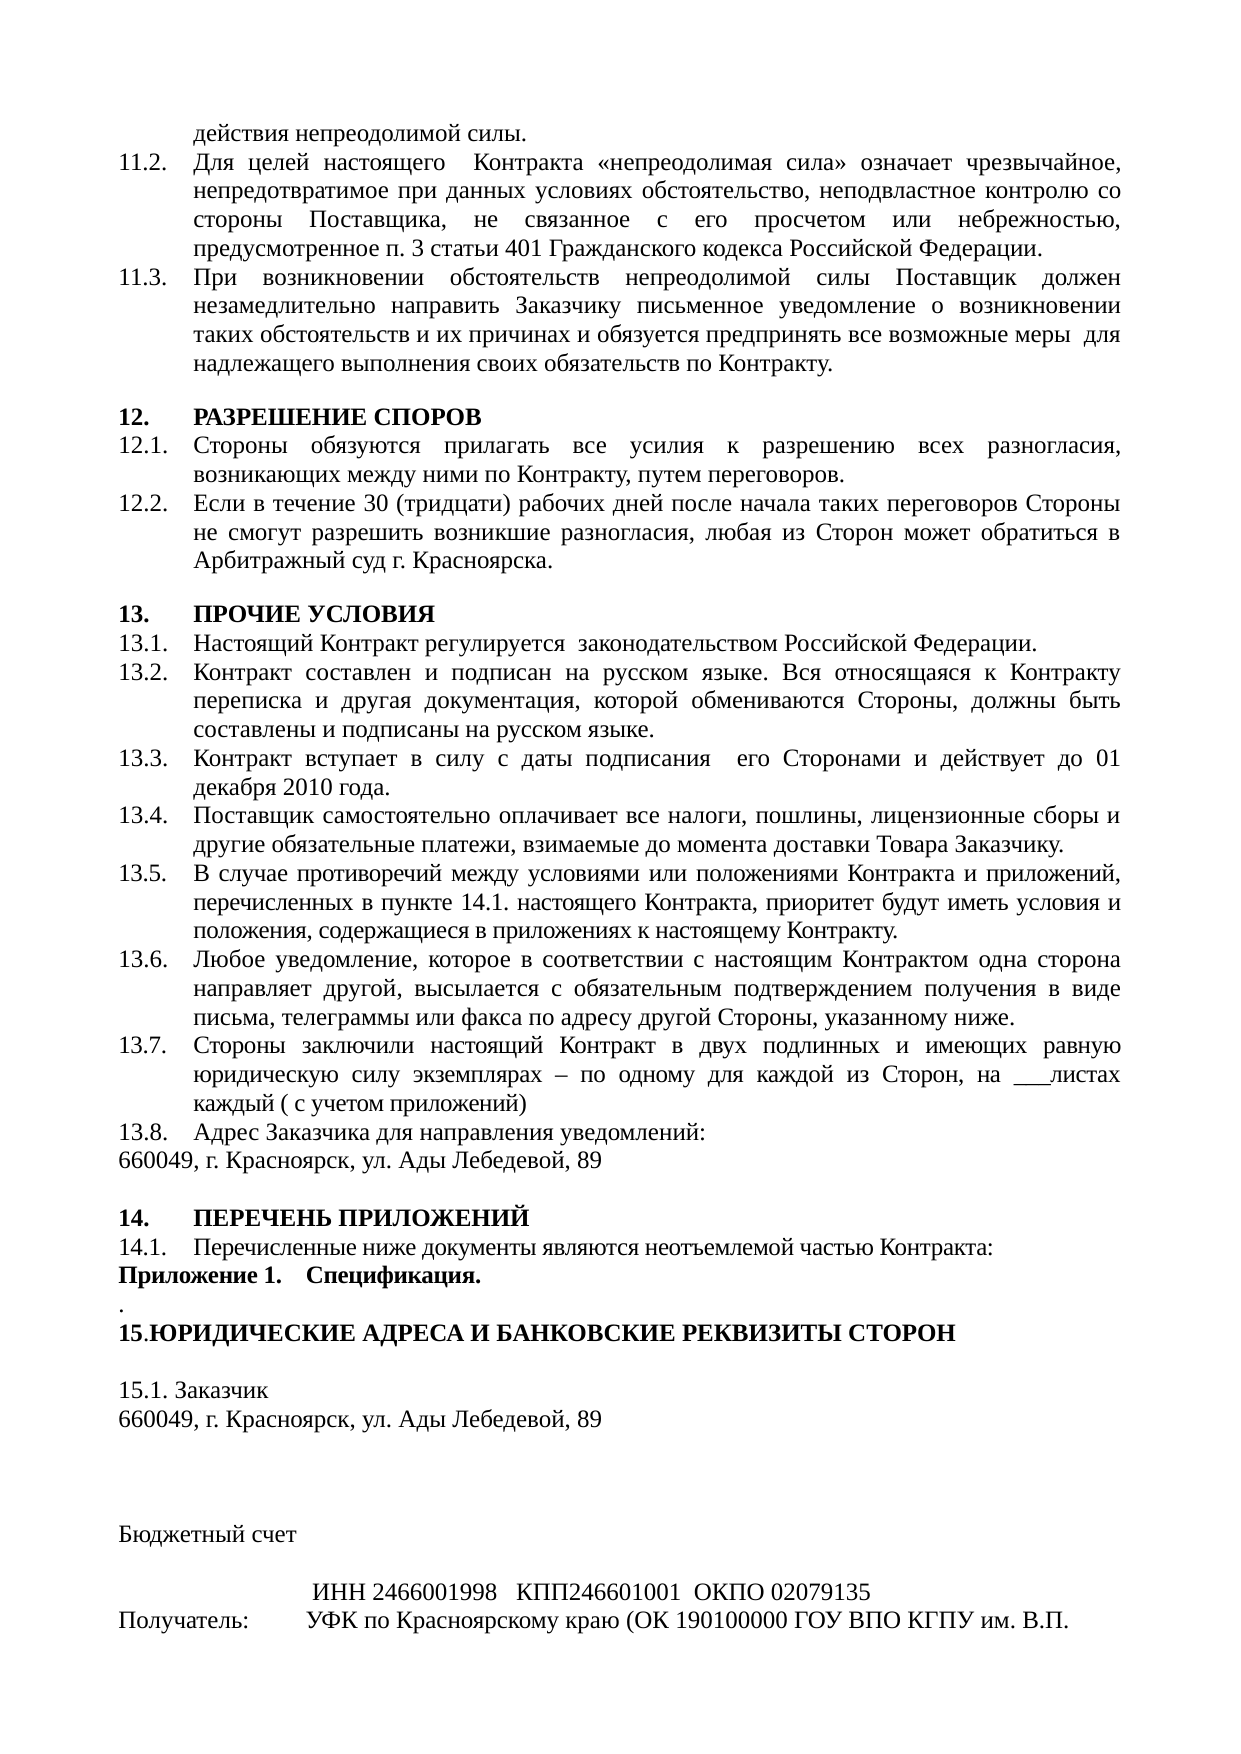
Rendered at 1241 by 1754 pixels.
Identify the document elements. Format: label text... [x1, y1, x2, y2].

list Для целей настоящего Контракта «непреодолимая сила» означает чрезвычайное, непредотвратимое при данных условиях обстоятельство, неподвластное контролю со стороны Поставщика, не связанное с его просчетом или небрежностью, предусмотренное п. 3 статьи 401 Гражданского кодекса Российской Федерации. [118, 147, 1122, 262]
text 660049, г. Красноярск, ул. Ады Лебедевой, 89 [118, 1146, 1122, 1174]
text . [118, 1289, 1122, 1318]
text Получатель: УФК по Красноярскому краю (ОК 190100000 ГОУ ВПО КГПУ им. В.П. [118, 1606, 1122, 1634]
list Разрешение споров [118, 402, 1122, 431]
list Поставщик самостоятельно оплачивает все налоги, пошлины, лицензионные сборы и другие обязательные платежи, взимаемые до момента доставки Товара Заказчику. [118, 801, 1122, 858]
list При возникновении обстоятельств непреодолимой силы Поставщик должен незамедлительно направить Заказчику письменное уведомление о возникновении таких обстоятельств и их причинах и обязуется предпринять все возможные меры для надлежащего выполнения своих обязательств по Контракту. [118, 262, 1122, 377]
list Адрес Заказчика для направления уведомлений: [118, 1117, 1122, 1146]
list Контракт вступает в силу с даты подписания его Сторонами и действует до 01 декабря 2010 года. [118, 743, 1122, 801]
text 15.Юридические адреса и банковские реквизиты сторон [118, 1318, 1122, 1347]
list Любое уведомление, которое в соответствии с настоящим Контрактом одна сторона направляет другой, высылается с обязательным подтверждением получения в виде письма, телеграммы или факса по адресу другой Стороны, указанному ниже. [118, 944, 1122, 1031]
text 15.1. Заказчик [118, 1376, 1122, 1404]
list Настоящий Контракт регулируется законодательством Российской Федерации. [118, 628, 1122, 657]
list действия непреодолимой силы. [118, 118, 1122, 147]
list В случае противоречий между условиями или положениями Контракта и приложений, перечисленных в пункте 14.1. настоящего Контракта, приоритет будут иметь условия и положения, содержащиеся в приложениях к настоящему Контракту. [118, 858, 1122, 944]
list Стороны обязуются прилагать все усилия к разрешению всех разногласия, возникающих между ними по Контракту, путем переговоров. [118, 431, 1122, 488]
list Контракт составлен и подписан на русском языке. Вся относящаяся к Контракту переписка и другая документация, которой обмениваются Стороны, должны быть составлены и подписаны на русском языке. [118, 657, 1122, 743]
text Бюджетный счет [118, 1519, 1122, 1548]
text 660049, г. Красноярск, ул. Ады Лебедевой, 89 [118, 1404, 1122, 1433]
list Стороны заключили настоящий Контракт в двух подлинных и имеющих равную юридическую силу экземплярах – по одному для каждой из Сторон, на ___листах каждый ( с учетом приложений) [118, 1031, 1122, 1117]
list Если в течение 30 (тридцати) рабочих дней после начала таких переговоров Стороны не смогут разрешить возникшие разногласия, любая из Сторон может обратиться в Арбитражный суд г. Красноярска. [118, 488, 1122, 574]
list Перечисленные ниже документы являются неотъемлемой частью Контракта: [118, 1232, 1122, 1261]
list Прочие условия [118, 599, 1122, 628]
list Спецификация. [118, 1261, 1122, 1289]
subtitle ПЕРЕЧЕНЬ ПРИЛОЖЕНИЙ [118, 1203, 1122, 1232]
text ИНН 2466001998 КПП246601001 ОКПО 02079135 [118, 1577, 1122, 1606]
